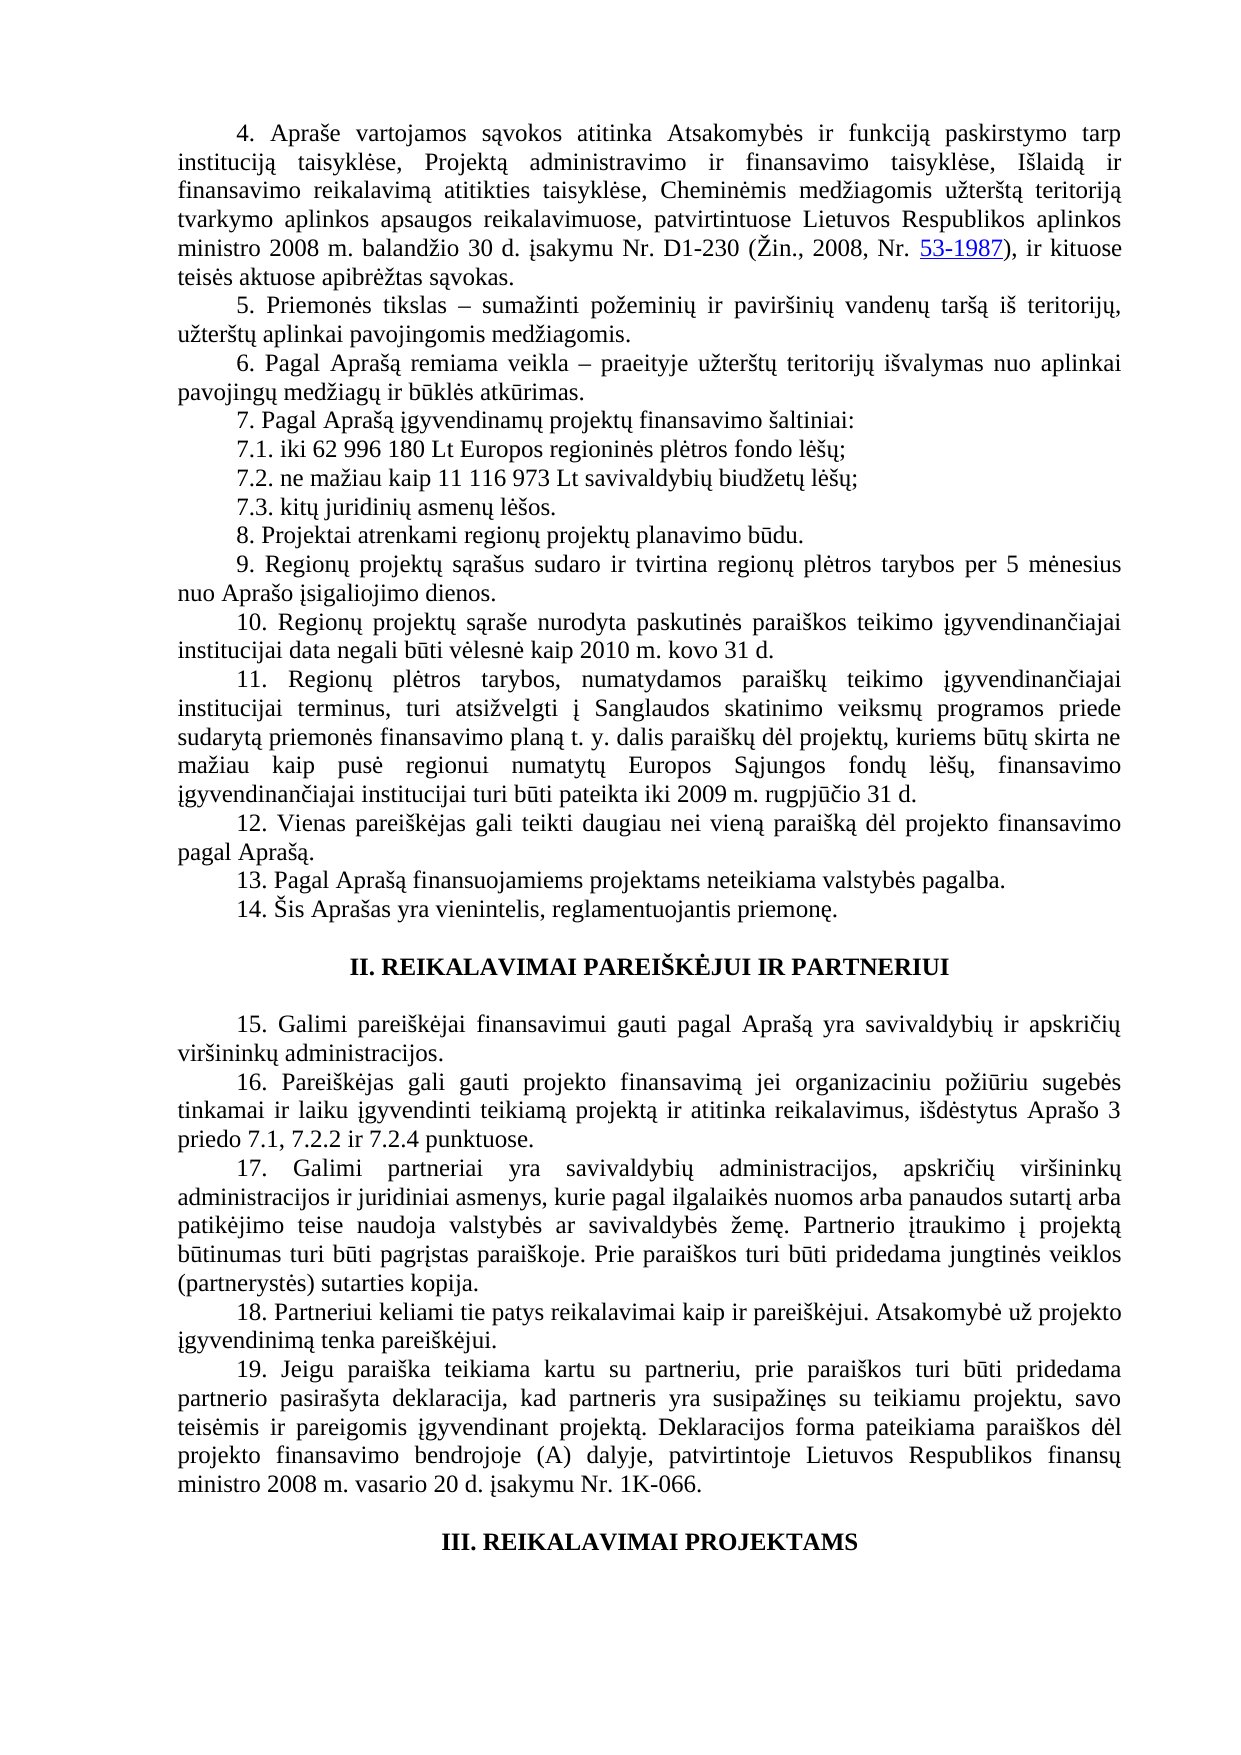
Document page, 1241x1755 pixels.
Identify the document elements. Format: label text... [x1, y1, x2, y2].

text 19. Jeigu paraiška teikiama kartu su partneriu, prie paraiškos turi būti pridedama partnerio pasirašyta deklaracija, kad partneris yra susipažinęs su teikiamu projektu, savo teisėmis ir pareigomis įgyvendinant projektą. Deklaracijos forma pateikiama paraiškos dėl projekto finansavimo bendrojoje (A) dalyje, patvirtintoje Lietuvos Respublikos finansų ministro 2008 m. vasario 20 d. įsakymu Nr. 1K-066. [177, 1354, 1122, 1498]
text 5. Priemonės tikslas – sumažinti požeminių ir paviršinių vandenų taršą iš teritorijų, užterštų aplinkai pavojingomis medžiagomis. [177, 291, 1122, 348]
text 16. Pareiškėjas gali gauti projekto finansavimą jei organizaciniu požiūriu sugebės tinkamai ir laiku įgyvendinti teikiamą projektą ir atitinka reikalavimus, išdėstytus Aprašo 3 priedo 7.1, 7.2.2 ir 7.2.4 punktuose. [177, 1067, 1122, 1153]
text 17. Galimi partneriai yra savivaldybių administracijos, apskričių viršininkų administracijos ir juridiniai asmenys, kurie pagal ilgalaikės nuomos arba panaudos sutartį arba patikėjimo teise naudoja valstybės ar savivaldybės žemę. Partnerio įtraukimo į projektą būtinumas turi būti pagrįstas paraiškoje. Prie paraiškos turi būti pridedama jungtinės veiklos (partnerystės) sutarties kopija. [177, 1153, 1122, 1297]
text 12. Vienas pareiškėjas gali teikti daugiau nei vieną paraišką dėl projekto finansavimo pagal Aprašą. [177, 808, 1122, 866]
text 8. Projektai atrenkami regionų projektų planavimo būdu. [177, 521, 1122, 549]
text 9. Regionų projektų sąrašus sudaro ir tvirtina regionų plėtros tarybos per 5 mėnesius nuo Aprašo įsigaliojimo dienos. [177, 549, 1122, 607]
text II. REIKALAVIMAI PAREIŠKĖJUI IR PARTNERIUI [177, 952, 1122, 981]
text 7.2. ne mažiau kaip 11 116 973 Lt savivaldybių biudžetų lėšų; [177, 463, 1122, 492]
text 7.3. kitų juridinių asmenų lėšos. [177, 492, 1122, 521]
text 10. Regionų projektų sąraše nurodyta paskutinės paraiškos teikimo įgyvendinančiajai institucijai data negali būti vėlesnė kaip 2010 m. kovo 31 d. [177, 607, 1122, 664]
text 6. Pagal Aprašą remiama veikla – praeityje užterštų teritorijų išvalymas nuo aplinkai pavojingų medžiagų ir būklės atkūrimas. [177, 348, 1122, 406]
text 15. Galimi pareiškėjai finansavimui gauti pagal Aprašą yra savivaldybių ir apskričių viršininkų administracijos. [177, 1009, 1122, 1067]
text 11. Regionų plėtros tarybos, numatydamos paraiškų teikimo įgyvendinančiajai institucijai terminus, turi atsižvelgti į Sanglaudos skatinimo veiksmų programos priede sudarytą priemonės finansavimo planą t. y. dalis paraiškų dėl projektų, kuriems būtų skirta ne mažiau kaip pusė regionui numatytų Europos Sąjungos fondų lėšų, finansavimo įgyvendinančiajai institucijai turi būti pateikta iki 2009 m. rugpjūčio 31 d. [177, 664, 1122, 808]
text 7. Pagal Aprašą įgyvendinamų projektų finansavimo šaltiniai: [177, 406, 1122, 434]
text 14. Šis Aprašas yra vienintelis, reglamentuojantis priemonę. [177, 894, 1122, 923]
text 18. Partneriui keliami tie patys reikalavimai kaip ir pareiškėjui. Atsakomybė už projekto įgyvendinimą tenka pareiškėjui. [177, 1297, 1122, 1354]
text 7.1. iki 62 996 180 Lt Europos regioninės plėtros fondo lėšų; [177, 434, 1122, 463]
text 13. Pagal Aprašą finansuojamiems projektams neteikiama valstybės pagalba. [177, 866, 1122, 894]
text III. REIKALAVIMAI PROJEKTAMS [177, 1527, 1122, 1556]
text 4. Apraše vartojamos sąvokos atitinka Atsakomybės ir funkciją paskirstymo tarp instituciją taisyklėse, Projektą administravimo ir finansavimo taisyklėse, Išlaidą ir finansavimo reikalavimą atitikties taisyklėse, Cheminėmis medžiagomis užterštą teritoriją tvarkymo aplinkos apsaugos reikalavimuose, patvirtintuose Lietuvos Respublikos aplinkos ministro 2008 m. balandžio 30 d. įsakymu Nr. D1-230 (Žin., 2008, Nr. 53-1987), ir kituose teisės aktuose apibrėžtas sąvokas. [177, 118, 1122, 291]
